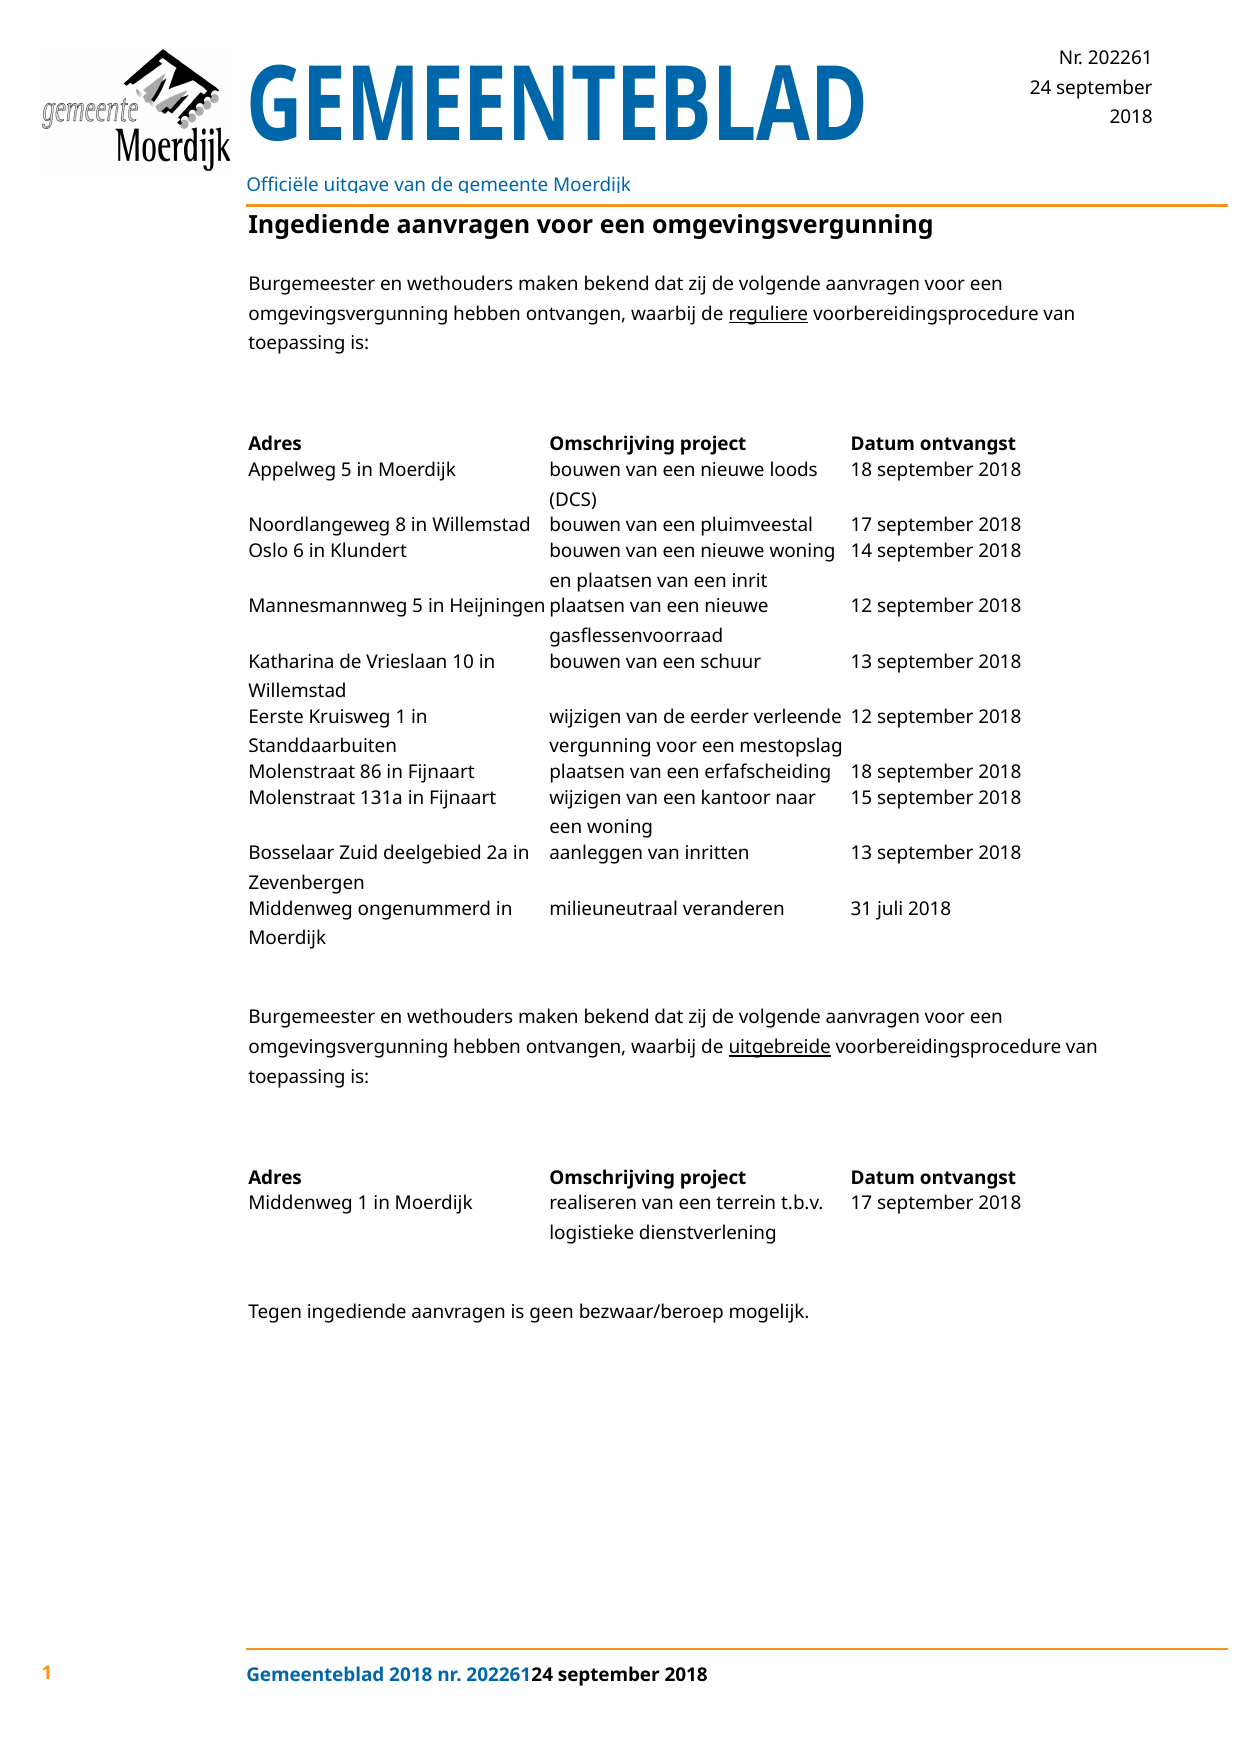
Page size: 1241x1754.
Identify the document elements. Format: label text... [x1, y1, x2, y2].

table_cell wijzigen van een kantoor naar een woning [549, 784, 850, 839]
table_cell 13 september 2018 [850, 648, 1152, 703]
table_header Datum ontvangst [850, 430, 1152, 456]
table_cell Middenweg ongenummerd in Moerdijk [248, 895, 549, 950]
table_cell Middenweg 1 in Moerdijk [248, 1190, 549, 1245]
table_cell 14 september 2018 [850, 537, 1152, 592]
table_cell bouwen van een nieuwe loods (DCS) [549, 456, 850, 511]
table_cell 31 juli 2018 [850, 895, 1152, 950]
table_cell Bosselaar Zuid deelgebied 2a in Zevenbergen [248, 840, 549, 895]
table_cell realiseren van een terrein t.b.v. logistieke dienstverlening [549, 1190, 850, 1245]
table_cell milieuneutraal veranderen [549, 895, 850, 950]
text Burgemeester en wethouders maken bekend dat zij de volgende aanvragen voor een omgevingsvergunning hebben ontvangen, waarbij de reguliere voorbereidingsprocedure van toepassing is: [248, 270, 1152, 355]
table_cell 17 september 2018 [850, 511, 1152, 537]
table_cell plaatsen van een nieuwe gasflessenvoorraad [549, 593, 850, 648]
table_cell bouwen van een nieuwe woning en plaatsen van een inrit [549, 537, 850, 592]
table_cell 15 september 2018 [850, 784, 1152, 839]
table_cell bouwen van een pluimveestal [549, 511, 850, 537]
table_cell Katharina de Vrieslaan 10 in Willemstad [248, 648, 549, 703]
table_header Omschrijving project [549, 430, 850, 456]
table_cell 12 september 2018 [850, 593, 1152, 648]
table_cell Appelweg 5 in Moerdijk [248, 456, 549, 511]
table_header Adres [248, 1164, 549, 1189]
text Burgemeester en wethouders maken bekend dat zij de volgende aanvragen voor een omgevingsvergunning hebben ontvangen, waarbij de uitgebreide voorbereidingsprocedure van toepassing is: [248, 1004, 1152, 1089]
table_cell Eerste Kruisweg 1 in Standdaarbuiten [248, 703, 549, 758]
table_header Datum ontvangst [850, 1164, 1152, 1189]
text Ingediende aanvragen voor een omgevingsvergunning [248, 207, 1152, 241]
table_cell Molenstraat 131a in Fijnaart [248, 784, 549, 839]
table_cell 12 september 2018 [850, 703, 1152, 758]
table_cell plaatsen van een erfafscheiding [549, 759, 850, 784]
table_header Omschrijving project [549, 1164, 850, 1189]
table_cell wijzigen van de eerder verleende vergunning voor een mestopslag [549, 703, 850, 758]
table_cell Molenstraat 86 in Fijnaart [248, 759, 549, 784]
picture [41, 47, 231, 172]
table_cell 17 september 2018 [850, 1190, 1152, 1245]
table_cell Oslo 6 in Klundert [248, 537, 549, 592]
table_cell aanleggen van inritten [549, 840, 850, 895]
text Tegen ingediende aanvragen is geen bezwaar/beroep mogelijk. [248, 1298, 1152, 1324]
table_cell Mannesmannweg 5 in Heijningen [248, 593, 549, 648]
table_cell 13 september 2018 [850, 840, 1152, 895]
table_cell bouwen van een schuur [549, 648, 850, 703]
table_cell 18 september 2018 [850, 456, 1152, 511]
table_cell 18 september 2018 [850, 759, 1152, 784]
table_header Adres [248, 430, 549, 456]
table_cell Noordlangeweg 8 in Willemstad [248, 511, 549, 537]
